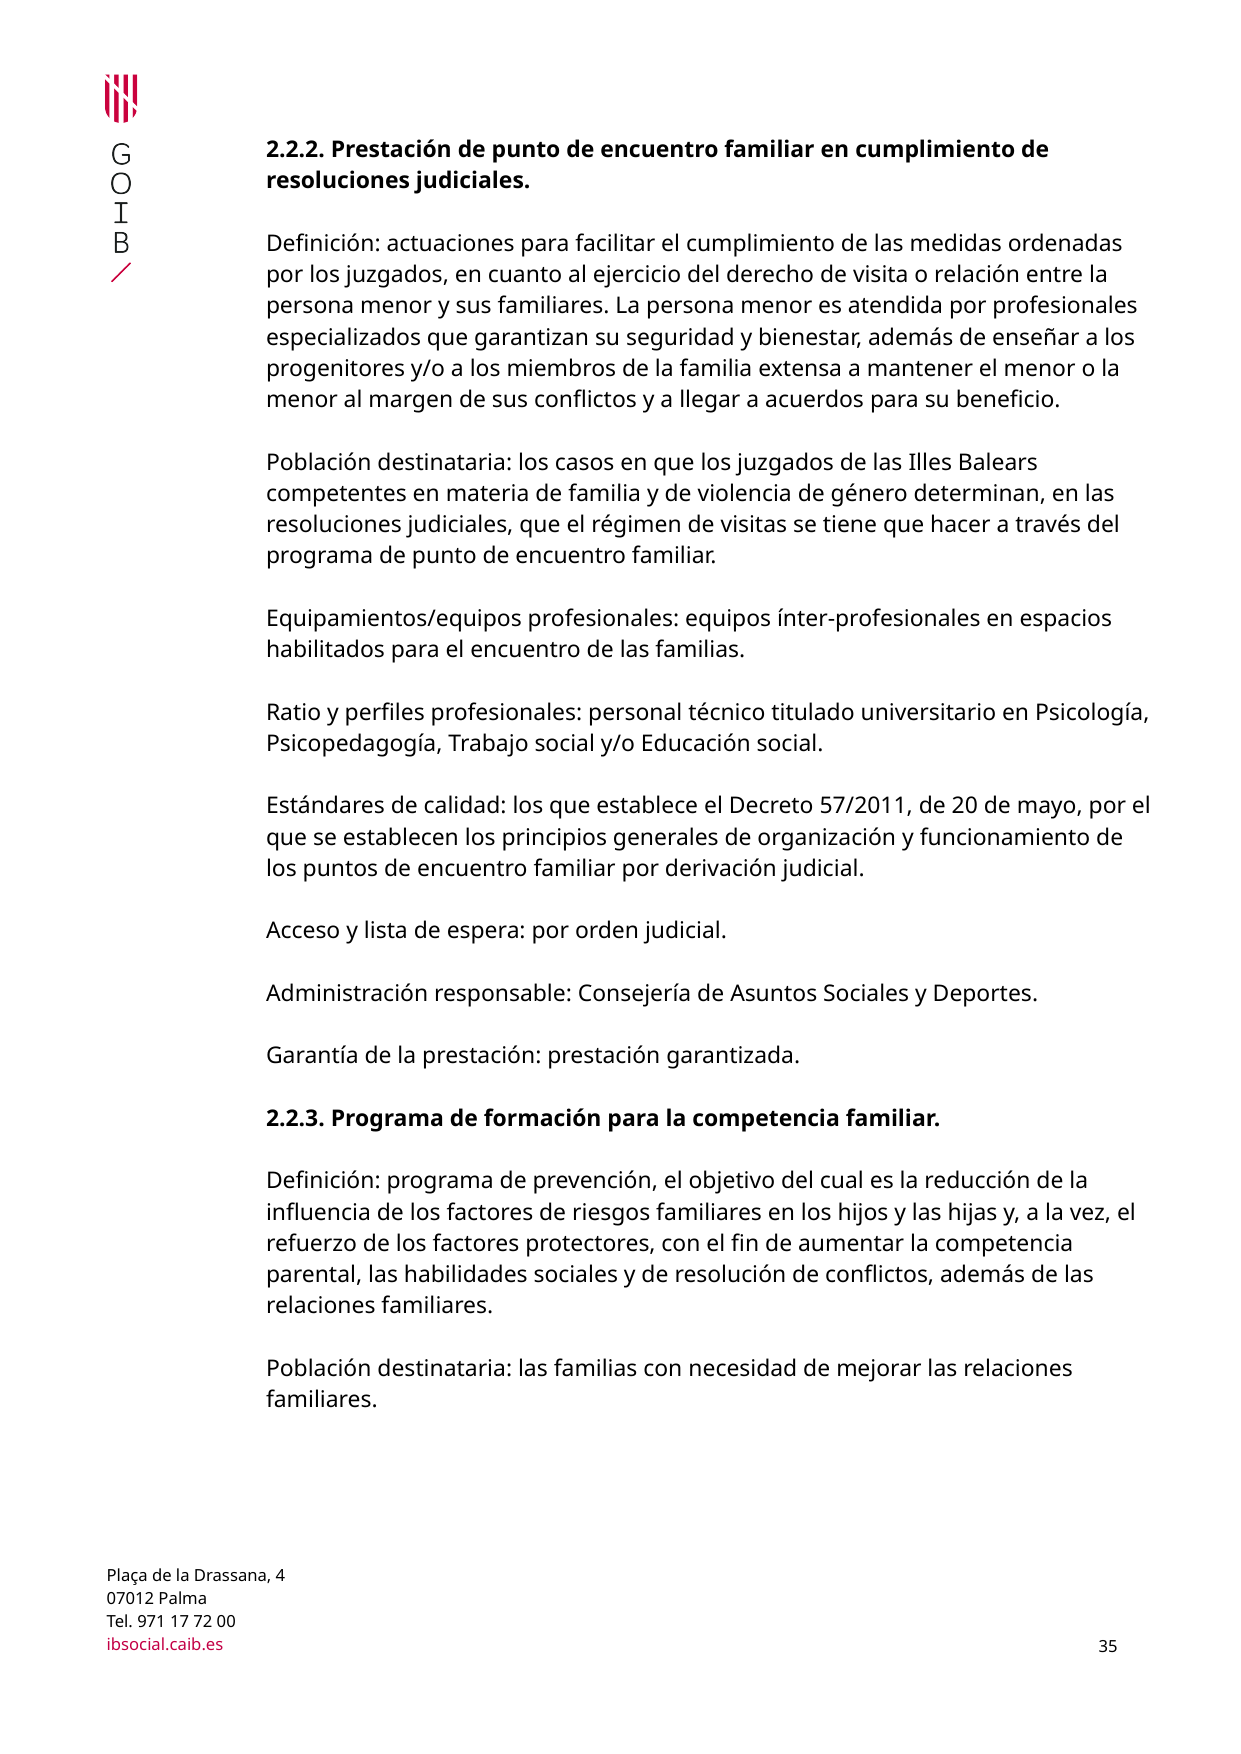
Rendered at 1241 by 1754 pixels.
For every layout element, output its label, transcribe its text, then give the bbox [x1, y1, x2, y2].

text Población destinataria: las familias con necesidad de mejorar las relaciones familiares. [266, 1352, 1152, 1414]
text Población destinataria: los casos en que los juzgados de las Illes Balears competentes en materia de familia y de violencia de género determinan, en las resoluciones judiciales, que el régimen de visitas se tiene que hacer a través del programa de punto de encuentro familiar. [266, 445, 1152, 570]
text Ratio y perfiles profesionales: personal técnico titulado universitario en Psicología, Psicopedagogía, Trabajo social y/o Educación social. [266, 695, 1152, 758]
text Equipamientos/equipos profesionales: equipos ínter-profesionales en espacios habilitados para el encuentro de las familias. [266, 602, 1152, 664]
text Administración responsable: Consejería de Asuntos Sociales y Deportes. [266, 977, 1152, 1008]
text Estándares de calidad: los que establece el Decreto 57/2011, de 20 de mayo, por el que se establecen los principios generales de organización y funcionamiento de los puntos de encuentro familiar por derivación judicial. [266, 789, 1152, 883]
text Garantía de la prestación: prestación garantizada. [266, 1039, 1152, 1070]
text Definición: programa de prevención, el objetivo del cual es la reducción de la influencia de los factores de riesgos familiares en los hijos y las hijas y, a la vez, el refuerzo de los factores protectores, con el fin de aumentar la competencia parental, las habilidades sociales y de resolución de conflictos, además de las relaciones familiares. [266, 1164, 1152, 1320]
picture [76, 51, 166, 313]
text Definición: actuaciones para facilitar el cumplimiento de las medidas ordenadas por los juzgados, en cuanto al ejercicio del derecho de visita o relación entre la persona menor y sus familiares. La persona menor es atendida por profesionales especializados que garantizan su seguridad y bienestar, además de enseñar a los progenitores y/o a los miembros de la familia extensa a mantener el menor o la menor al margen de sus conflictos y a llegar a acuerdos para su beneficio. [266, 227, 1152, 414]
text Acceso y lista de espera: por orden judicial. [266, 914, 1152, 945]
text 2.2.2. Prestación de punto de encuentro familiar en cumplimiento de resoluciones judiciales. [266, 133, 1152, 195]
text 2.2.3. Programa de formación para la competencia familiar. [266, 1102, 1152, 1133]
